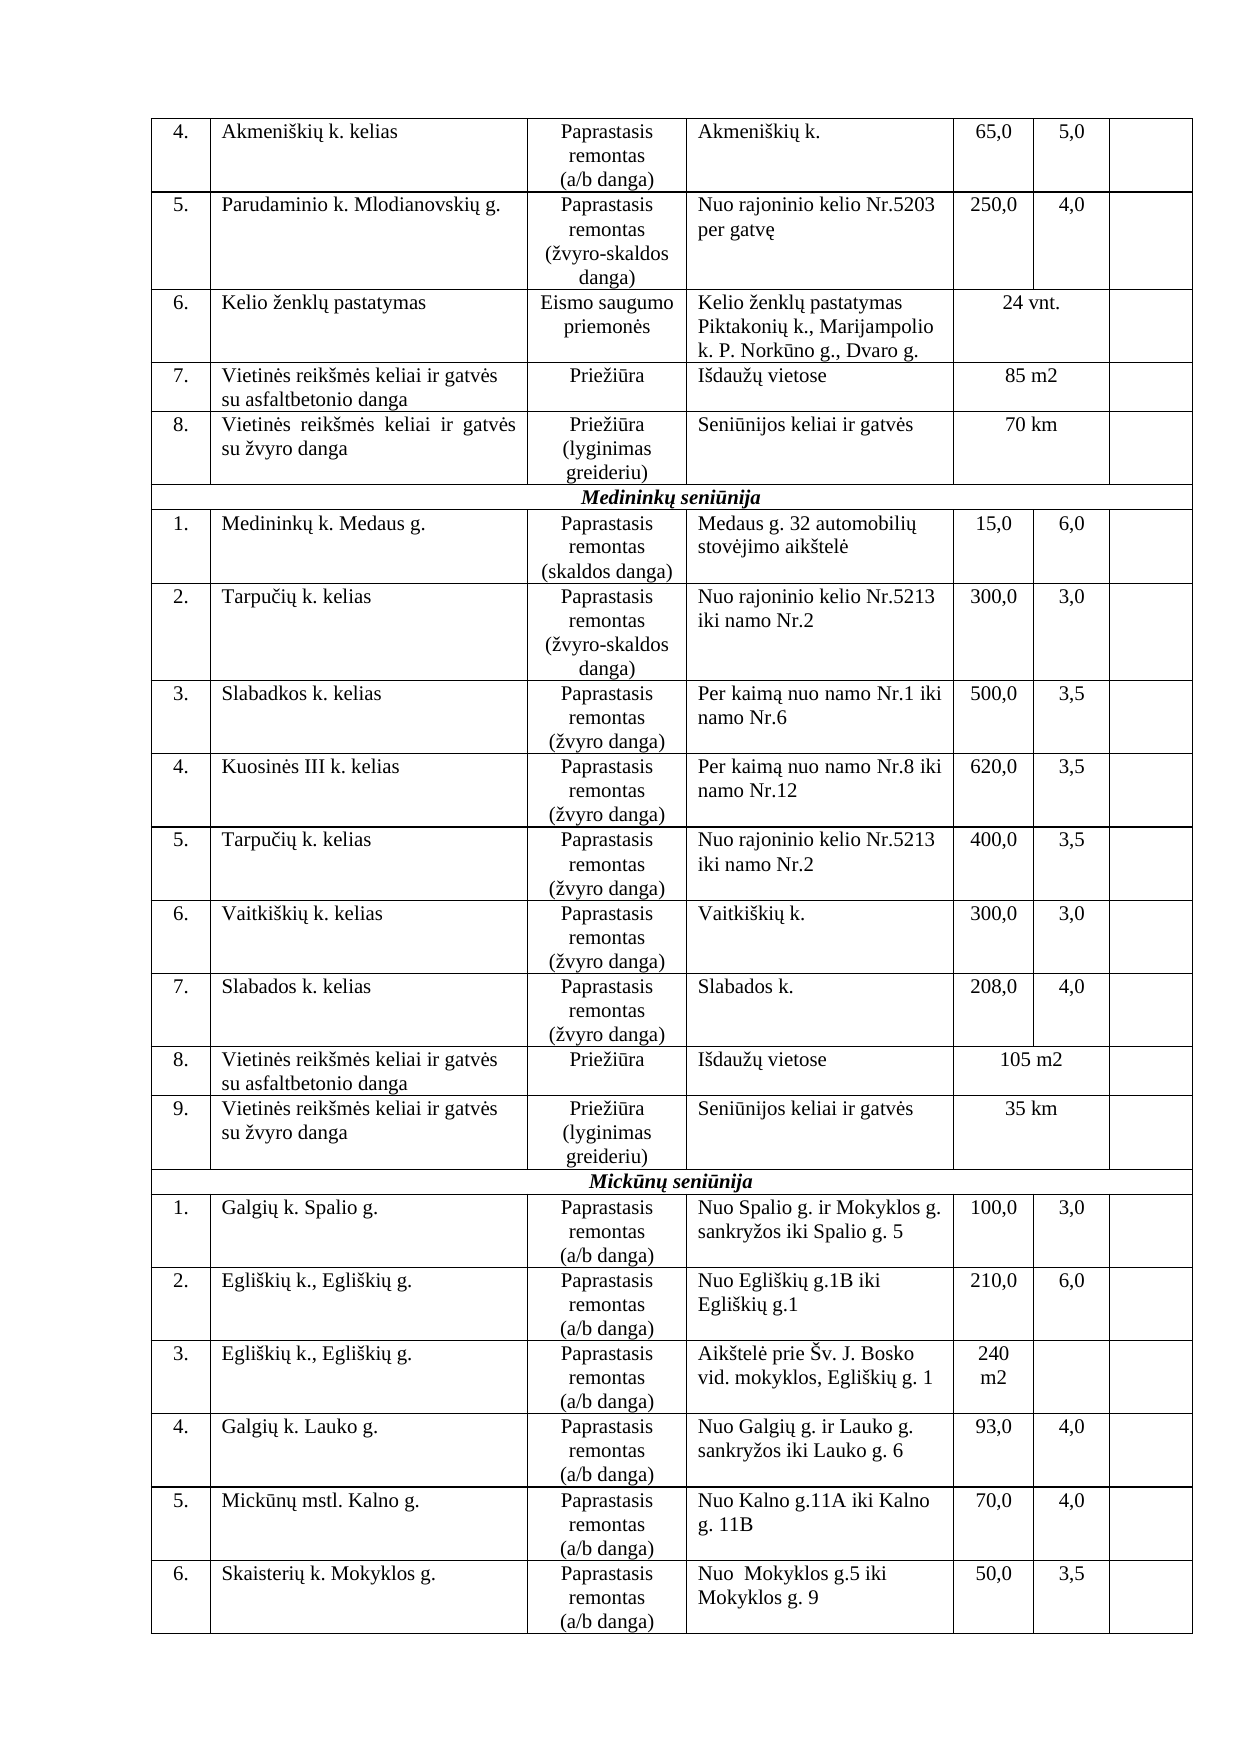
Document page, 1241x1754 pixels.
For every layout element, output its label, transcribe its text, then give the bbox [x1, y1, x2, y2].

table_cell 3. [152, 681, 210, 753]
table_cell 400,0 [954, 828, 1033, 899]
table_cell Seniūnijos keliai ir gatvės [687, 412, 953, 484]
table_cell Aikštelė prie Šv. J. Bosko vid. mokyklos, Egliškių g. 1 [687, 1341, 953, 1413]
table_cell Vietinės reikšmės keliai ir gatvės su asfaltbetonio danga [211, 363, 527, 411]
table_cell Slabados k. kelias [211, 974, 527, 1046]
table_cell Paprastasis remontas (a/b danga) [528, 1195, 686, 1267]
table_cell 7. [152, 363, 210, 411]
table_cell 1. [152, 510, 210, 583]
table_cell [1110, 510, 1192, 583]
table_cell Kelio ženklų pastatymas Piktakonių k., Marijampolio k. P. Norkūno g., Dvaro g. [687, 290, 953, 362]
table_cell 300,0 [954, 901, 1033, 973]
table_cell 9. [152, 1096, 210, 1168]
table_cell [1110, 828, 1192, 899]
table_cell 100,0 [954, 1195, 1033, 1267]
table_cell 1. [152, 1195, 210, 1267]
table_cell 4,0 [1034, 1488, 1109, 1560]
table_cell 105 m2 [954, 1047, 1109, 1095]
table_cell 500,0 [954, 681, 1033, 753]
table_cell [1110, 1096, 1192, 1168]
table_cell 5. [152, 1488, 210, 1560]
table_cell Paprastasis remontas (žvyro danga) [528, 754, 686, 826]
table_cell Seniūnijos keliai ir gatvės [687, 1096, 953, 1168]
table_cell Vietinės reikšmės keliai ir gatvės su asfaltbetonio danga [211, 1047, 527, 1095]
table_cell Tarpučių k. kelias [211, 584, 527, 680]
table_cell [1110, 1341, 1192, 1413]
table_cell Nuo Kalno g.11A iki Kalno g. 11B [687, 1488, 953, 1560]
table_cell 5,0 [1034, 119, 1109, 191]
table_cell [1110, 1488, 1192, 1560]
table_cell 3,5 [1034, 754, 1109, 826]
table_cell Nuo rajoninio kelio Nr.5203 per gatvę [687, 193, 953, 289]
table_cell [1110, 681, 1192, 753]
table_cell Priežiūra (lyginimas greideriu) [528, 412, 686, 484]
table_cell 4,0 [1034, 974, 1109, 1046]
table_cell 3,5 [1034, 828, 1109, 899]
table_cell Akmeniškių k. [687, 119, 953, 191]
table_cell 2. [152, 584, 210, 680]
table_cell [1110, 193, 1192, 289]
table_cell 85 m2 [954, 363, 1109, 411]
table_cell [1110, 119, 1192, 191]
table_cell Paprastasis remontas (žvyro danga) [528, 974, 686, 1046]
table_cell Priežiūra [528, 363, 686, 411]
table_cell 5. [152, 828, 210, 899]
table_cell 4. [152, 1414, 210, 1486]
table_cell Išdaužų vietose [687, 1047, 953, 1095]
table_cell 6,0 [1034, 1268, 1109, 1340]
table_cell 250,0 [954, 193, 1033, 289]
table_cell Nuo rajoninio kelio Nr.5213 iki namo Nr.2 [687, 584, 953, 680]
table_cell 620,0 [954, 754, 1033, 826]
table_cell 4,0 [1034, 193, 1109, 289]
table_cell Mickūnų seniūnija [152, 1170, 1192, 1193]
table_cell Paprastasis remontas (žvyro-skaldos danga) [528, 584, 686, 680]
table_cell Paprastasis remontas (žvyro danga) [528, 828, 686, 899]
table_cell 3. [152, 1341, 210, 1413]
table_cell Medaus g. 32 automobilių stovėjimo aikštelė [687, 510, 953, 583]
table_cell Tarpučių k. kelias [211, 828, 527, 899]
table_cell [1034, 1341, 1109, 1413]
table_cell Kelio ženklų pastatymas [211, 290, 527, 362]
table_cell 4. [152, 119, 210, 191]
table_cell Skaisterių k. Mokyklos g. [211, 1561, 527, 1633]
table_cell Kuosinės III k. kelias [211, 754, 527, 826]
table_cell [1110, 290, 1192, 362]
table_cell 8. [152, 1047, 210, 1095]
table_cell Parudaminio k. Mlodianovskių g. [211, 193, 527, 289]
table_cell Nuo Spalio g. ir Mokyklos g. sankryžos iki Spalio g. 5 [687, 1195, 953, 1267]
table_cell 93,0 [954, 1414, 1033, 1486]
table_cell 300,0 [954, 584, 1033, 680]
table_cell 8. [152, 412, 210, 484]
table_cell Galgių k. Lauko g. [211, 1414, 527, 1486]
table_cell 7. [152, 974, 210, 1046]
table_cell [1110, 584, 1192, 680]
table_cell 35 km [954, 1096, 1109, 1168]
table_cell Slabados k. [687, 974, 953, 1046]
table_cell [1110, 363, 1192, 411]
table_cell Egliškių k., Egliškių g. [211, 1341, 527, 1413]
table_cell 2. [152, 1268, 210, 1340]
table_cell Paprastasis remontas (žvyro danga) [528, 901, 686, 973]
table_cell [1110, 754, 1192, 826]
table_cell Galgių k. Spalio g. [211, 1195, 527, 1267]
table_cell Nuo Mokyklos g.5 iki Mokyklos g. 9 [687, 1561, 953, 1633]
table_cell 3,0 [1034, 901, 1109, 973]
table_cell Mickūnų mstl. Kalno g. [211, 1488, 527, 1560]
table_cell [1110, 1268, 1192, 1340]
table_cell Nuo Galgių g. ir Lauko g. sankryžos iki Lauko g. 6 [687, 1414, 953, 1486]
table_cell 6. [152, 1561, 210, 1633]
table_cell Medininkų seniūnija [152, 485, 1192, 509]
table_cell Paprastasis remontas (žvyro-skaldos danga) [528, 193, 686, 289]
table_cell 70,0 [954, 1488, 1033, 1560]
table_cell Išdaužų vietose [687, 363, 953, 411]
table_cell Nuo rajoninio kelio Nr.5213 iki namo Nr.2 [687, 828, 953, 899]
table_cell Priežiūra (lyginimas greideriu) [528, 1096, 686, 1168]
table_cell Vaitkiškių k. kelias [211, 901, 527, 973]
table_cell 15,0 [954, 510, 1033, 583]
table_cell 6. [152, 290, 210, 362]
table_cell 4. [152, 754, 210, 826]
table_cell 65,0 [954, 119, 1033, 191]
table_cell Paprastasis remontas (a/b danga) [528, 1488, 686, 1560]
table_cell Paprastasis remontas (skaldos danga) [528, 510, 686, 583]
table_cell Per kaimą nuo namo Nr.8 iki namo Nr.12 [687, 754, 953, 826]
table_cell [1110, 1195, 1192, 1267]
table_cell Paprastasis remontas (žvyro danga) [528, 681, 686, 753]
table_cell Priežiūra [528, 1047, 686, 1095]
table_cell [1110, 901, 1192, 973]
table_cell 6. [152, 901, 210, 973]
table_cell 4,0 [1034, 1414, 1109, 1486]
table_cell Nuo Egliškių g.1B iki Egliškių g.1 [687, 1268, 953, 1340]
table_cell 3,5 [1034, 681, 1109, 753]
table_cell 3,0 [1034, 584, 1109, 680]
table_cell Vietinės reikšmės keliai ir gatvės su žvyro danga [211, 412, 527, 484]
table_cell Akmeniškių k. kelias [211, 119, 527, 191]
table_cell 208,0 [954, 974, 1033, 1046]
table_cell Paprastasis remontas (a/b danga) [528, 1341, 686, 1413]
table_cell [1110, 1414, 1192, 1486]
table_cell 6,0 [1034, 510, 1109, 583]
table_cell 70 km [954, 412, 1109, 484]
table_cell 240 m2 [954, 1341, 1033, 1413]
table_cell [1110, 1047, 1192, 1095]
table_cell Paprastasis remontas (a/b danga) [528, 119, 686, 191]
table_cell Paprastasis remontas (a/b danga) [528, 1561, 686, 1633]
table_cell [1110, 1561, 1192, 1633]
table_cell 3,5 [1034, 1561, 1109, 1633]
table_cell 210,0 [954, 1268, 1033, 1340]
table_cell [1110, 974, 1192, 1046]
table_cell 24 vnt. [954, 290, 1109, 362]
table_cell 5. [152, 193, 210, 289]
table_cell Medininkų k. Medaus g. [211, 510, 527, 583]
table_cell [1110, 412, 1192, 484]
table_cell Paprastasis remontas (a/b danga) [528, 1414, 686, 1486]
table_cell Slabadkos k. kelias [211, 681, 527, 753]
table_cell 50,0 [954, 1561, 1033, 1633]
table_cell Egliškių k., Egliškių g. [211, 1268, 527, 1340]
table_cell Vietinės reikšmės keliai ir gatvės su žvyro danga [211, 1096, 527, 1168]
table_cell Vaitkiškių k. [687, 901, 953, 973]
table_cell Paprastasis remontas (a/b danga) [528, 1268, 686, 1340]
table_cell Per kaimą nuo namo Nr.1 iki namo Nr.6 [687, 681, 953, 753]
table_cell 3,0 [1034, 1195, 1109, 1267]
table_cell Eismo saugumo priemonės [528, 290, 686, 362]
